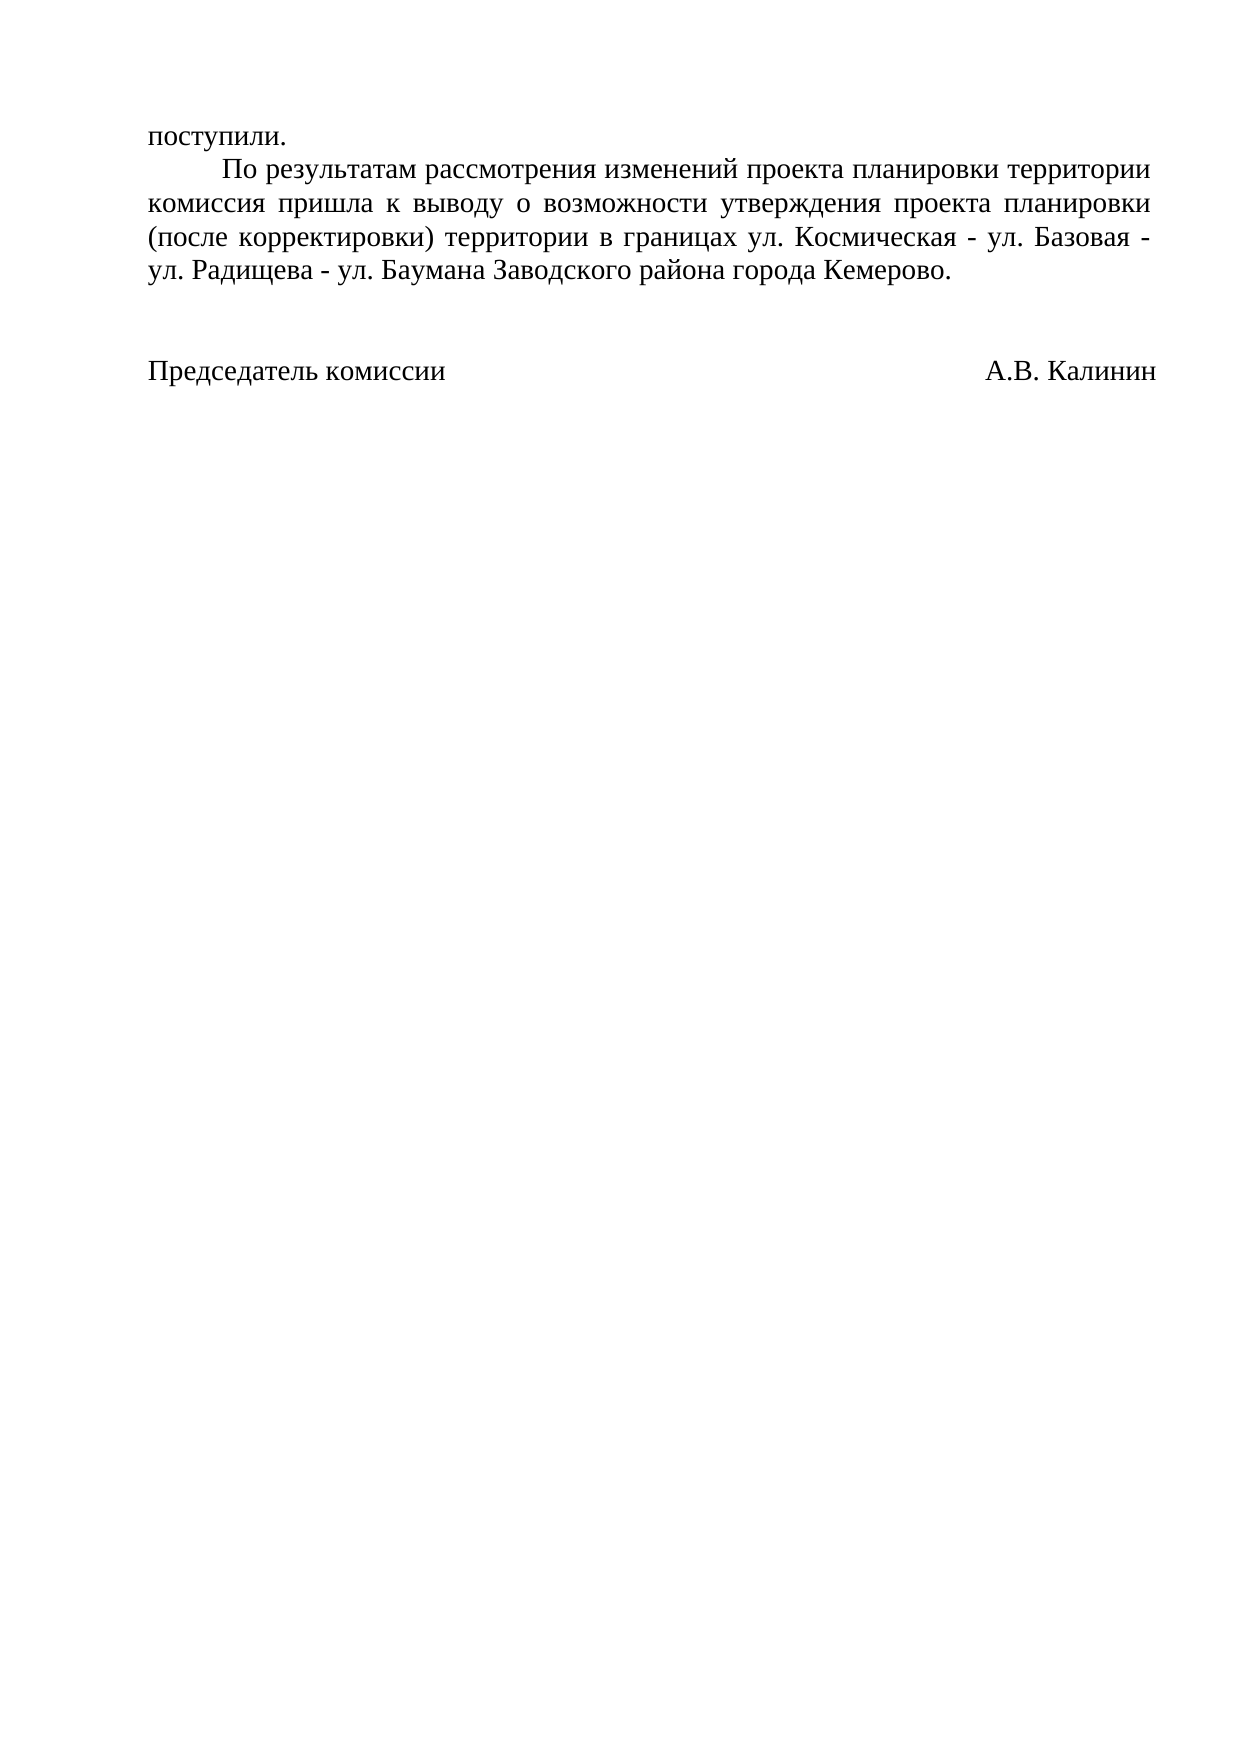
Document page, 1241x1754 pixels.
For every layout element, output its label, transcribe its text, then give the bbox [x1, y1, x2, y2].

title Председатель комиссии А.В. Калинин [148, 353, 1160, 386]
text поступили. [148, 118, 1152, 152]
text По результатам рассмотрения изменений проекта планировки территории комиссия пришла к выводу о возможности утверждения проекта планировки (после корректировки) территории в границах ул. Космическая - ул. Базовая - ул. Радищева - ул. Баумана Заводского района города Кемерово. [148, 152, 1152, 286]
